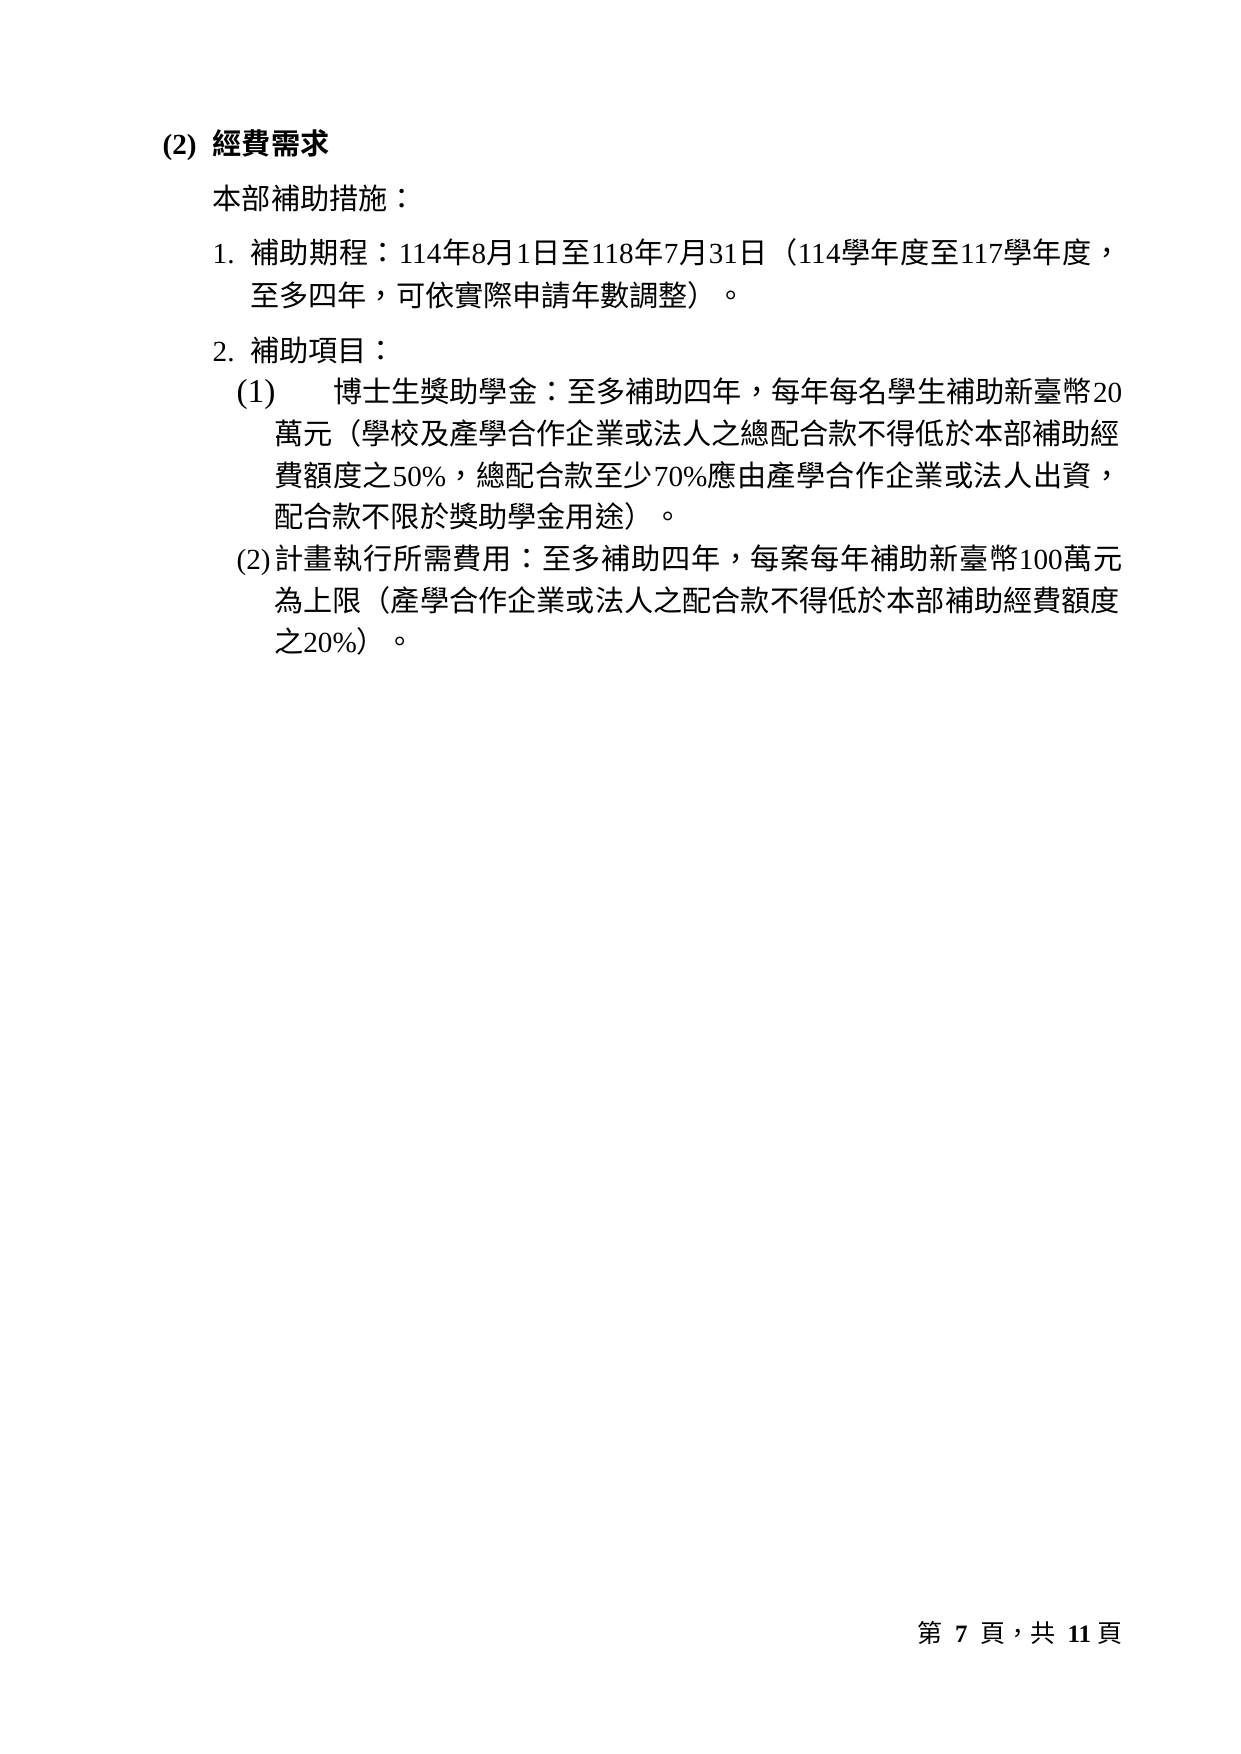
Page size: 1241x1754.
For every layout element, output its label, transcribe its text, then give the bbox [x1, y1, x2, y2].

list 補助項目： [212, 327, 1122, 369]
list 計畫執行所需費用：至多補助四年，每案每年補助新臺幣100萬元為上限（產學合作企業或法人之配合款不得低於本部補助經費額度之20%）。 [236, 536, 1122, 661]
text 本部補助措施： [212, 175, 1122, 217]
list 補助期程：114年8月1日至118年7月31日（114學年度至117學年度，至多四年，可依實際申請年數調整）。 [212, 230, 1122, 314]
list 博士生獎助學金：至多補助四年，每年每名學生補助新臺幣20萬元（學校及產學合作企業或法人之總配合款不得低於本部補助經費額度之50%，總配合款至少70%應由產學合作企業或法人出資，配合款不限於獎助學金用途）。 [236, 369, 1122, 536]
list 經費需求 [162, 121, 1122, 163]
